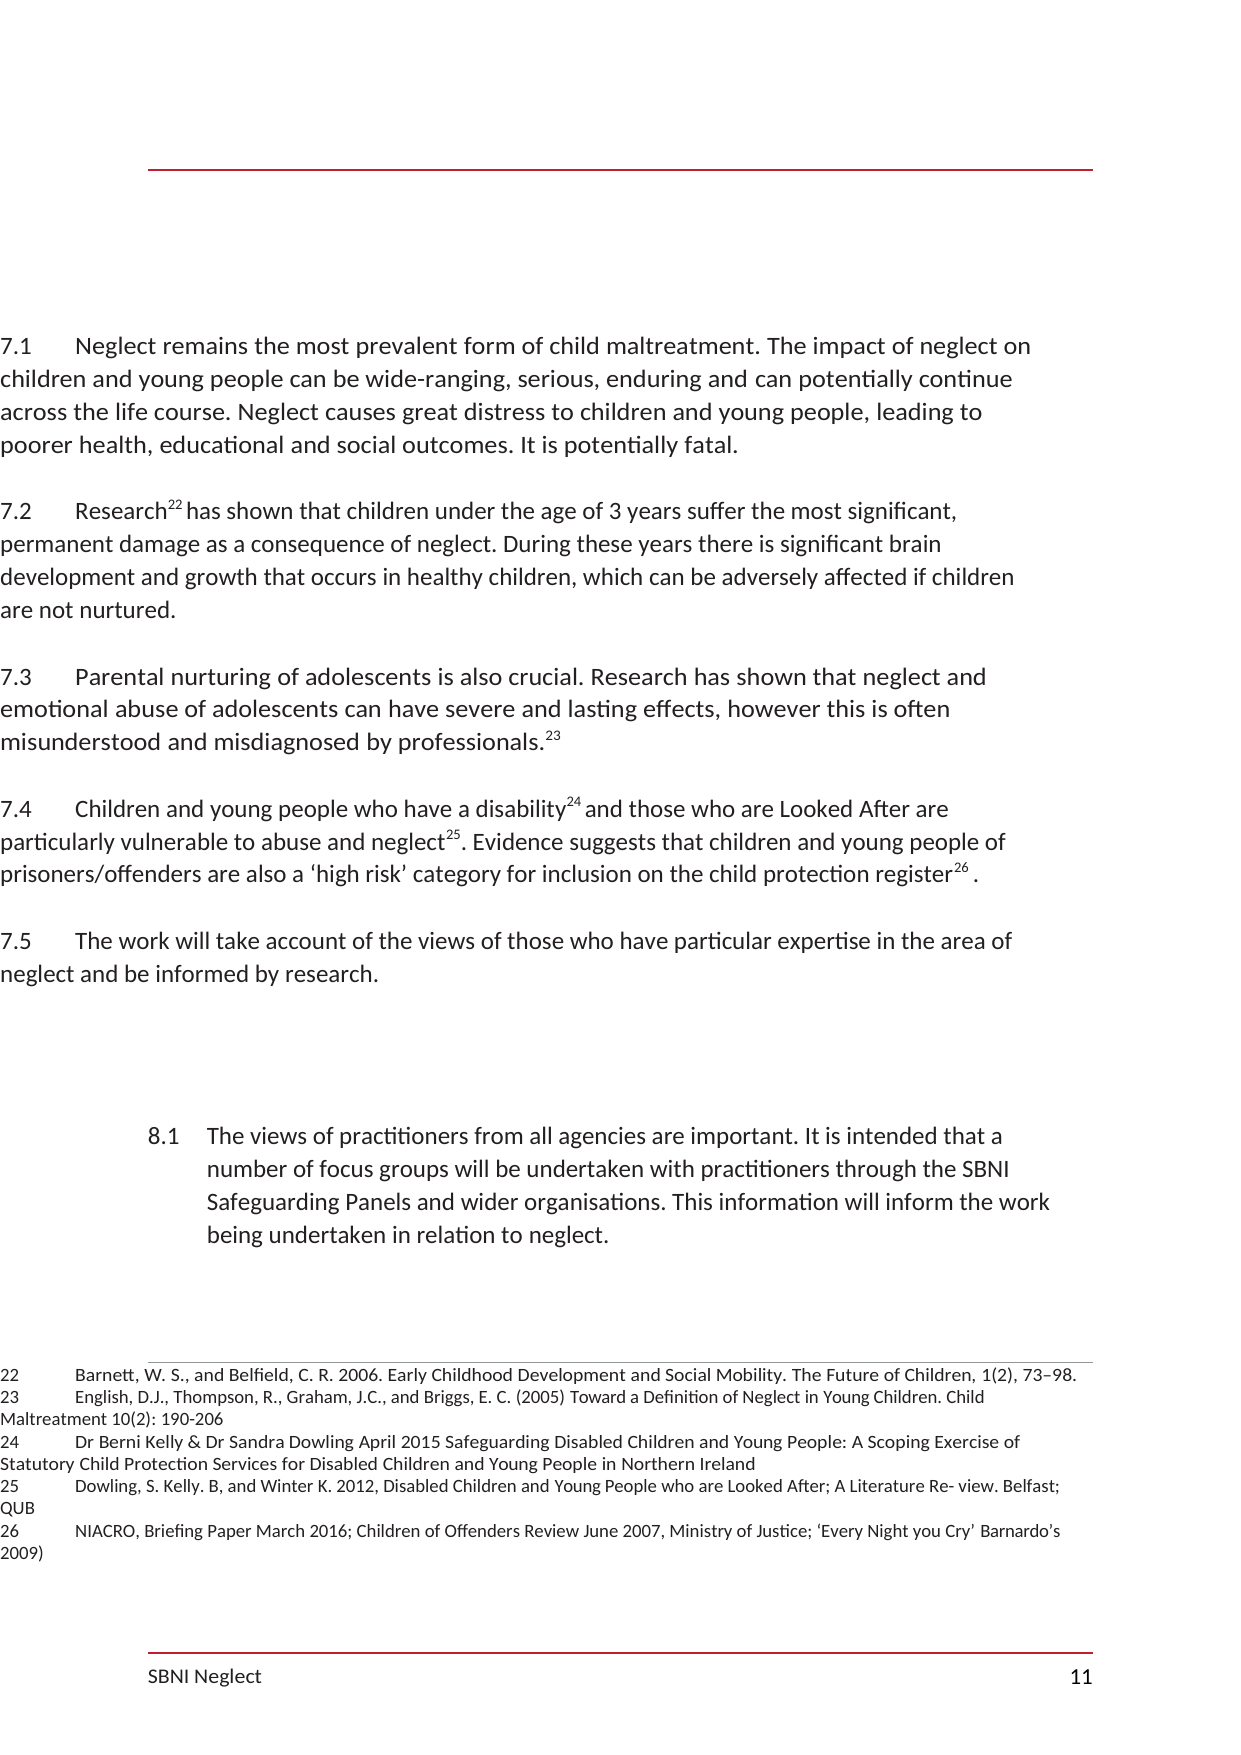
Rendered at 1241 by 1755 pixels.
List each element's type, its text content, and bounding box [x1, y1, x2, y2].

list Children and young people who have a disability24 and those who are Looked After are particularly vulnerable to abuse and neglect25. Evidence suggests that children and young people of prisoners/offenders are also a ‘high risk’ category for inclusion on the child protection register26 . [0, 793, 1067, 889]
list Dr Berni Kelly & Dr Sandra Dowling April 2015 Safeguarding Disabled Children and Young People: A Scoping Exercise of Statutory Child Protection Services for Disabled Children and Young People in Northern Ireland [0, 1430, 1082, 1475]
text 8. Learning from practitioners [159, 1023, 1092, 1063]
list The work will take account of the views of those who have particular expertise in the area of neglect and be informed by research. [0, 925, 1082, 988]
list Neglect remains the most prevalent form of child maltreatment. The impact of neglect on children and young people can be wide-ranging, serious, enduring and can potentially continue across the life course. Neglect causes great distress to children and young people, leading to poorer health, educational and social outcomes. It is potentially fatal. [0, 330, 1036, 459]
list NIACRO, Briefing Paper March 2016; Children of Offenders Review June 2007, Ministry of Justice; ‘Every Night you Cry’ Barnardo’s 2009) [0, 1519, 1088, 1564]
list Parental nurturing of adolescents is also crucial. Research has shown that neglect and emotional abuse of adolescents can have severe and lasting effects, however this is often misunderstood and misdiagnosed by professionals.23 [0, 661, 1092, 757]
text 7. Learning from research [159, 265, 1092, 305]
list Barnett, W. S., and Belfield, C. R. 2006. Early Childhood Development and Social Mobility. The Future of Children, 1(2), 73–98. [0, 1361, 1078, 1386]
list Dowling, S. Kelly. B, and Winter K. 2012, Disabled Children and Young People who are Looked After; A Literature Re- view. Belfast; QUB [0, 1475, 1069, 1519]
text 8.1 The views of practitioners from all agencies are important. It is intended that a number of focus groups will be undertaken with practitioners through the SBNI Safeguarding Panels and wider organisations. This information will inform the work being undertaken in relation to neglect. [148, 1120, 1068, 1249]
list Research22 has shown that children under the age of 3 years suffer the most significant, permanent damage as a consequence of neglect. During these years there is significant brain development and growth that occurs in healthy children, which can be adversely affected if children are not nurtured. [0, 495, 1053, 624]
list English, D.J., Thompson, R., Graham, J.C., and Briggs, E. C. (2005) Toward a Definition of Neglect in Young Children. Child Maltreatment 10(2): 190-206 [0, 1386, 1055, 1430]
